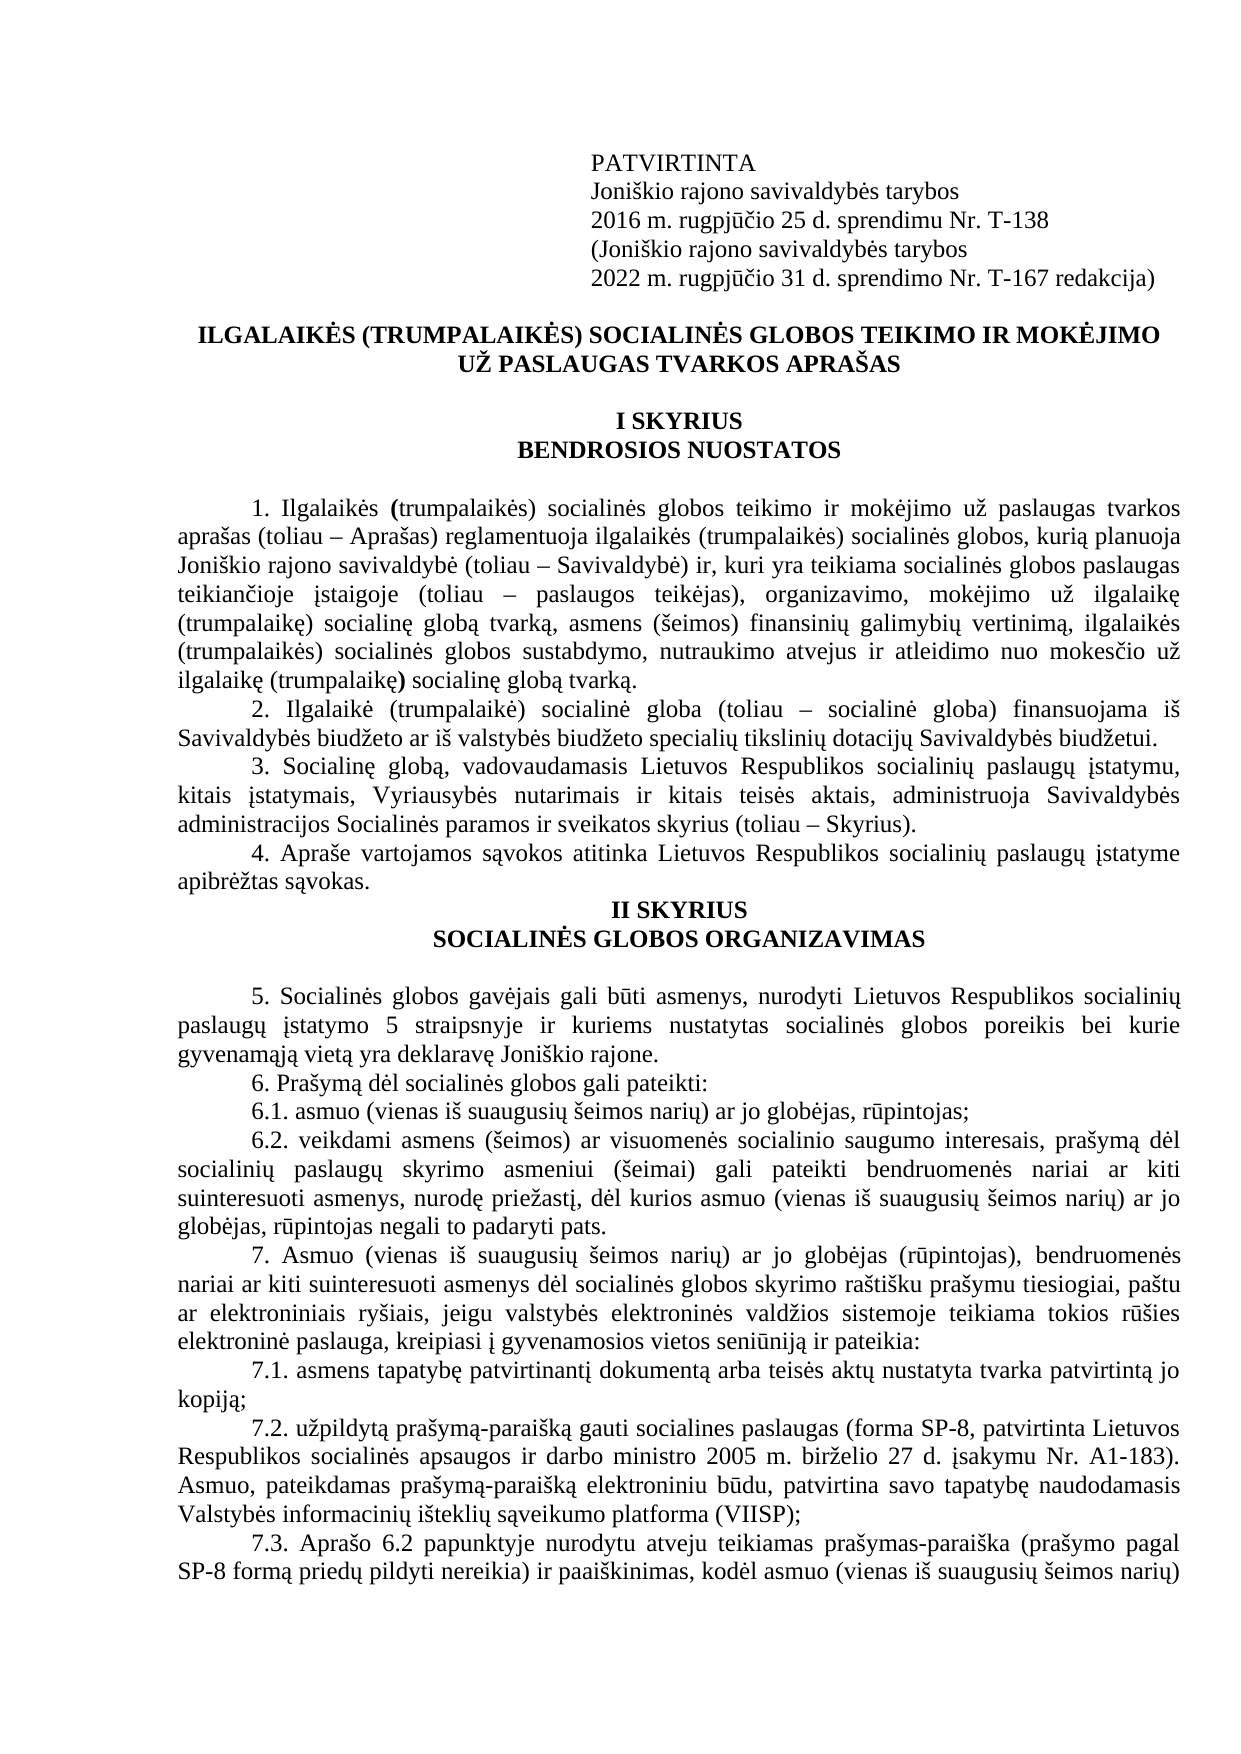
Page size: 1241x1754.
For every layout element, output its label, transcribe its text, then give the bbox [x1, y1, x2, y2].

text BENDROSIOS NUOSTATOS [177, 435, 1181, 464]
text 3. Socialinę globą, vadovaudamasis Lietuvos Respublikos socialinių paslaugų įstatymu, kitais įstatymais, Vyriausybės nutarimais ir kitais teisės aktais, administruoja Savivaldybės administracijos Socialinės paramos ir sveikatos skyrius (toliau – Skyrius). [177, 751, 1181, 838]
text 1. Ilgalaikės (trumpalaikės) socialinės globos teikimo ir mokėjimo už paslaugas tvarkos aprašas (toliau – Aprašas) reglamentuoja ilgalaikės (trumpalaikės) socialinės globos, kurią planuoja Joniškio rajono savivaldybė (toliau – Savivaldybė) ir, kuri yra teikiama socialinės globos paslaugas teikiančioje įstaigoje (toliau – paslaugos teikėjas), organizavimo, mokėjimo už ilgalaikę (trumpalaikę) socialinę globą tvarką, asmens (šeimos) finansinių galimybių vertinimą, ilgalaikės (trumpalaikės) socialinės globos sustabdymo, nutraukimo atvejus ir atleidimo nuo mokesčio už ilgalaikę (trumpalaikę) socialinę globą tvarką. [177, 493, 1181, 694]
text Joniškio rajono savivaldybės tarybos [177, 176, 1181, 205]
text II SKYRIUS [177, 895, 1181, 924]
text (Joniškio rajono savivaldybės tarybos [177, 234, 1181, 263]
text 6.2. veikdami asmens (šeimos) ar visuomenės socialinio saugumo interesais, prašymą dėl socialinių paslaugų skyrimo asmeniui (šeimai) gali pateikti bendruomenės nariai ar kiti suinteresuoti asmenys, nurodę priežastį, dėl kurios asmuo (vienas iš suaugusių šeimos narių) ar jo globėjas, rūpintojas negali to padaryti pats. [177, 1125, 1181, 1240]
text I SKYRIUS [177, 406, 1181, 435]
text SOCIALINĖS GLOBOS ORGANIZAVIMAS [177, 924, 1181, 953]
text PATVIRTINTA [177, 148, 1181, 176]
text 4. Apraše vartojamos sąvokos atitinka Lietuvos Respublikos socialinių paslaugų įstatyme apibrėžtas sąvokas. [177, 838, 1181, 895]
text 7.2. užpildytą prašymą-paraišką gauti socialines paslaugas (forma SP-8, patvirtinta Lietuvos Respublikos socialinės apsaugos ir darbo ministro 2005 m. birželio 27 d. įsakymu Nr. A1-183). Asmuo, pateikdamas prašymą-paraišką elektroniniu būdu, patvirtina savo tapatybę naudodamasis Valstybės informacinių išteklių sąveikumo platforma (VIISP); [177, 1413, 1181, 1528]
text 5. Socialinės globos gavėjais gali būti asmenys, nurodyti Lietuvos Respublikos socialinių paslaugų įstatymo 5 straipsnyje ir kuriems nustatytas socialinės globos poreikis bei kurie gyvenamąją vietą yra deklaravę Joniškio rajone. [177, 981, 1181, 1068]
text 7.3. Aprašo 6.2 papunktyje nurodytu atveju teikiamas prašymas-paraiška (prašymo pagal SP‑8 formą priedų pildyti nereikia) ir paaiškinimas, kodėl asmuo (vienas iš suaugusių šeimos narių) [177, 1528, 1181, 1585]
text 7. Asmuo (vienas iš suaugusių šeimos narių) ar jo globėjas (rūpintojas), bendruomenės nariai ar kiti suinteresuoti asmenys dėl socialinės globos skyrimo raštišku prašymu tiesiogiai, paštu ar elektroniniais ryšiais, jeigu valstybės elektroninės valdžios sistemoje teikiama tokios rūšies elektroninė paslauga, kreipiasi į gyvenamosios vietos seniūniją ir pateikia: [177, 1240, 1181, 1355]
text ILGALAIKĖS (TRUMPALAIKĖS) SOCIALINĖS GLOBOS TEIKIMO IR MOKĖJIMO UŽ PASLAUGAS TVARKOS APRAŠAS [177, 320, 1181, 378]
text 7.1. asmens tapatybę patvirtinantį dokumentą arba teisės aktų nustatyta tvarka patvirtintą jo kopiją; [177, 1355, 1181, 1413]
text 2016 m. rugpjūčio 25 d. sprendimu Nr. T-138 [177, 205, 1181, 234]
text 2. Ilgalaikė (trumpalaikė) socialinė globa (toliau – socialinė globa) finansuojama iš Savivaldybės biudžeto ar iš valstybės biudžeto specialių tikslinių dotacijų Savivaldybės biudžetui. [177, 694, 1181, 751]
text 6. Prašymą dėl socialinės globos gali pateikti: [177, 1068, 1181, 1096]
text 6.1. asmuo (vienas iš suaugusių šeimos narių) ar jo globėjas, rūpintojas; [177, 1096, 1181, 1125]
text 2022 m. rugpjūčio 31 d. sprendimo Nr. T-167 redakcija) [177, 263, 1181, 291]
